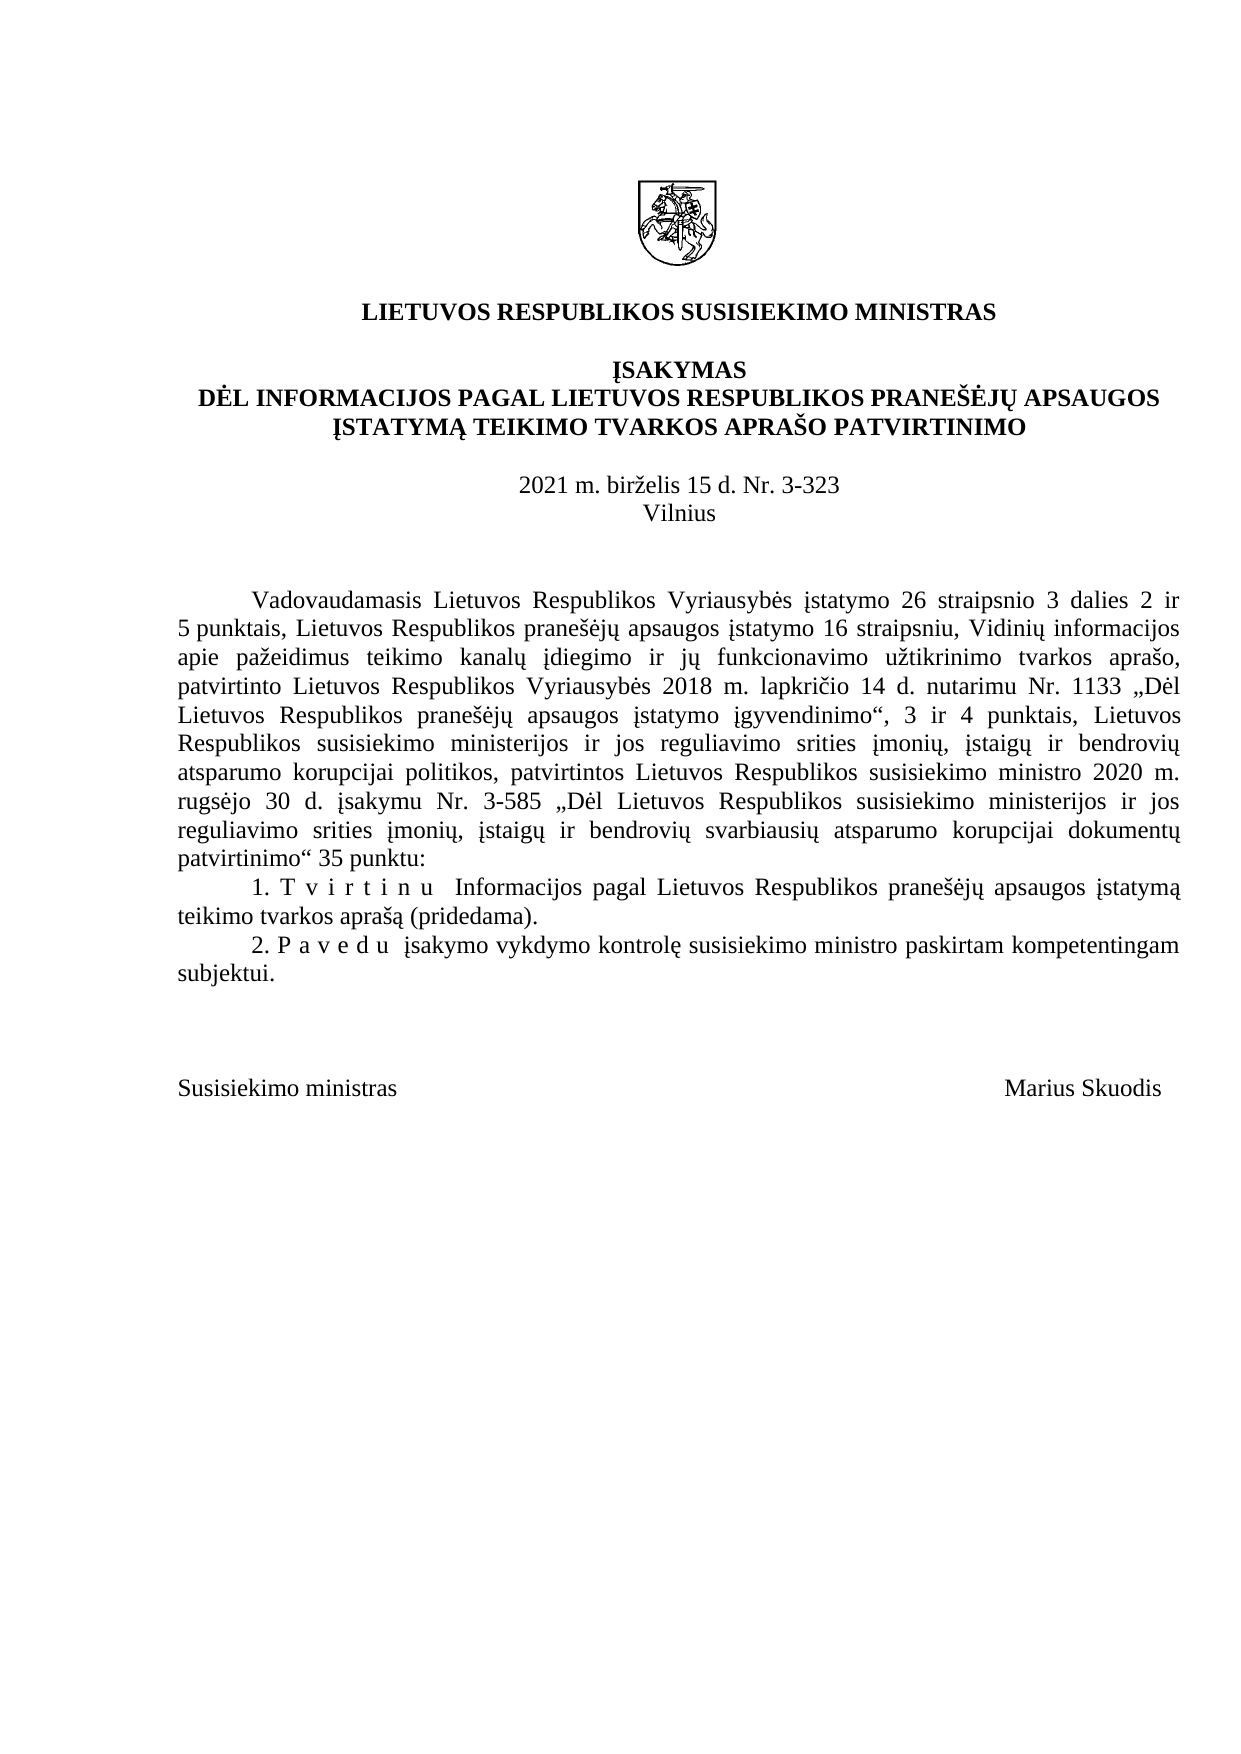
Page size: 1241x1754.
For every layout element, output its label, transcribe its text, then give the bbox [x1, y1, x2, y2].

text LIETUVOS RESPUBLIKOS SUSISIEKIMO MINISTRAS [177, 297, 1181, 326]
text Susisiekimo ministras Marius Skuodis [177, 1073, 1181, 1102]
text Vilnius [177, 498, 1181, 527]
text ĮSAKYMAS [177, 355, 1181, 383]
text 1. T v i r t i n u Informacijos pagal Lietuvos Respublikos pranešėjų apsaugos įstatymą teikimo tvarkos aprašą (pridedama). [177, 872, 1181, 930]
text Vadovaudamasis Lietuvos Respublikos Vyriausybės įstatymo 26 straipsnio 3 dalies 2 ir 5 punktais, Lietuvos Respublikos pranešėjų apsaugos įstatymo 16 straipsniu, Vidinių informacijos apie pažeidimus teikimo kanalų įdiegimo ir jų funkcionavimo užtikrinimo tvarkos aprašo, patvirtinto Lietuvos Respublikos Vyriausybės 2018 m. lapkričio 14 d. nutarimu Nr. 1133 „Dėl Lietuvos Respublikos pranešėjų apsaugos įstatymo įgyvendinimo“, 3 ir 4 punktais, Lietuvos Respublikos susisiekimo ministerijos ir jos reguliavimo srities įmonių, įstaigų ir bendrovių atsparumo korupcijai politikos, patvirtintos Lietuvos Respublikos susisiekimo ministro 2020 m. rugsėjo 30 d. įsakymu Nr. 3-585 „Dėl Lietuvos Respublikos susisiekimo ministerijos ir jos reguliavimo srities įmonių, įstaigų ir bendrovių svarbiausių atsparumo korupcijai dokumentų patvirtinimo“ 35 punktu: [177, 585, 1181, 872]
text dėl INFORMACIJOS PAGAL LIETUVOS RESPUBLIKOS PRANEŠĖJŲ APSAUGOS ĮSTATYMĄ TEIKIMO TVARKOS APRAŠO PATVIRTINIMO [177, 383, 1181, 441]
text 2021 m. birželis 15 d. Nr. 3-323 [177, 470, 1181, 498]
text 2. P a v e d u įsakymo vykdymo kontrolę susisiekimo ministro paskirtam kompetentingam subjektui. [177, 930, 1181, 987]
